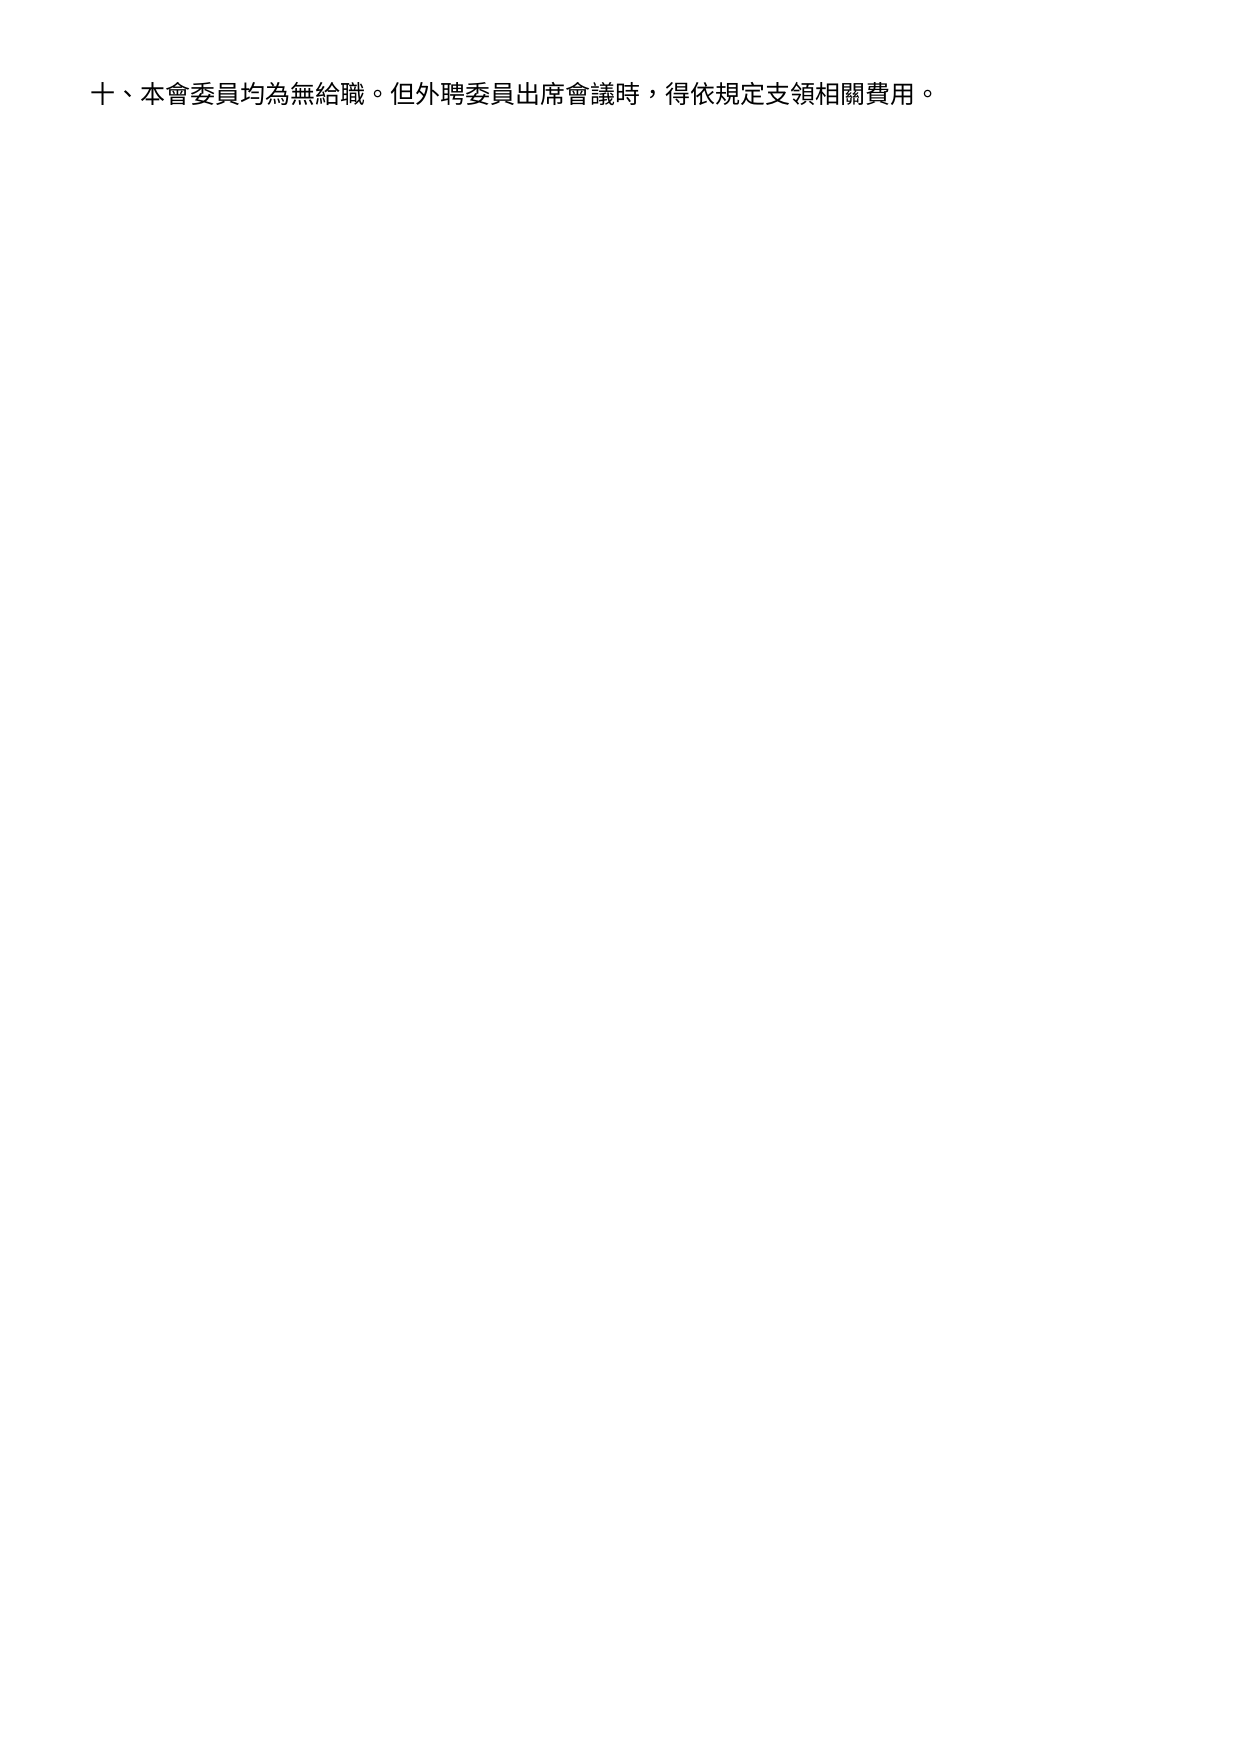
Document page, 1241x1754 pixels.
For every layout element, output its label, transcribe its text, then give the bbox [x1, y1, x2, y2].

text 十、本會委員均為無給職。但外聘委員出席會議時，得依規定支領相關費用。 [90, 75, 1165, 111]
